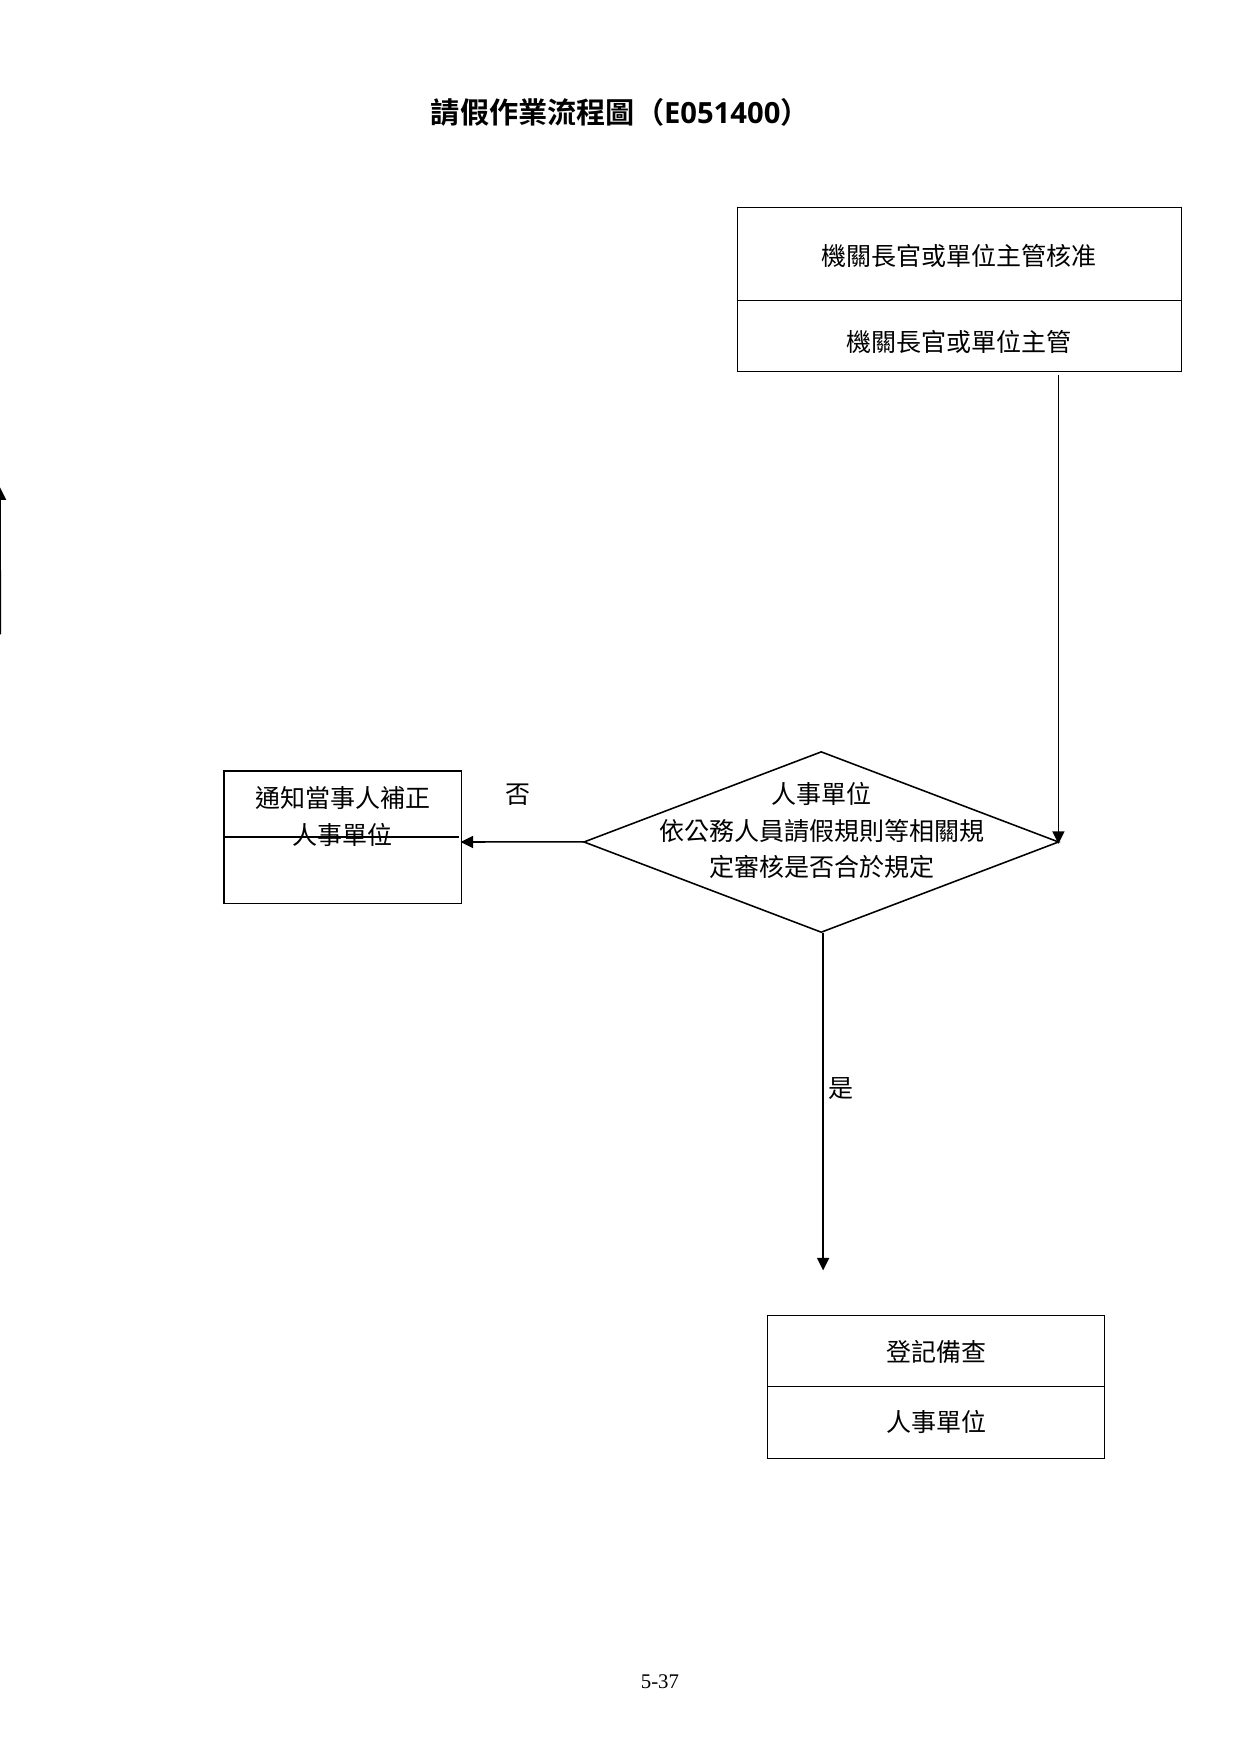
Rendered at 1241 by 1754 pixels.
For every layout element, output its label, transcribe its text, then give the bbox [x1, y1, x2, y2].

table_cell 人事單位 [768, 1387, 1104, 1457]
table_header 登記備查 [768, 1316, 1104, 1386]
text 人事單位 [239, 815, 446, 836]
text 通知當事人補正 [239, 779, 446, 815]
text 是 [828, 1069, 903, 1105]
table_header 機關長官或單位主管核准 [738, 208, 1181, 300]
subtitle 請假作業流程圖（E051400） [59, 73, 1181, 148]
text 否 [505, 774, 531, 811]
table_cell 機關長官或單位主管 [738, 301, 1181, 371]
text 人事單位 [239, 838, 446, 851]
